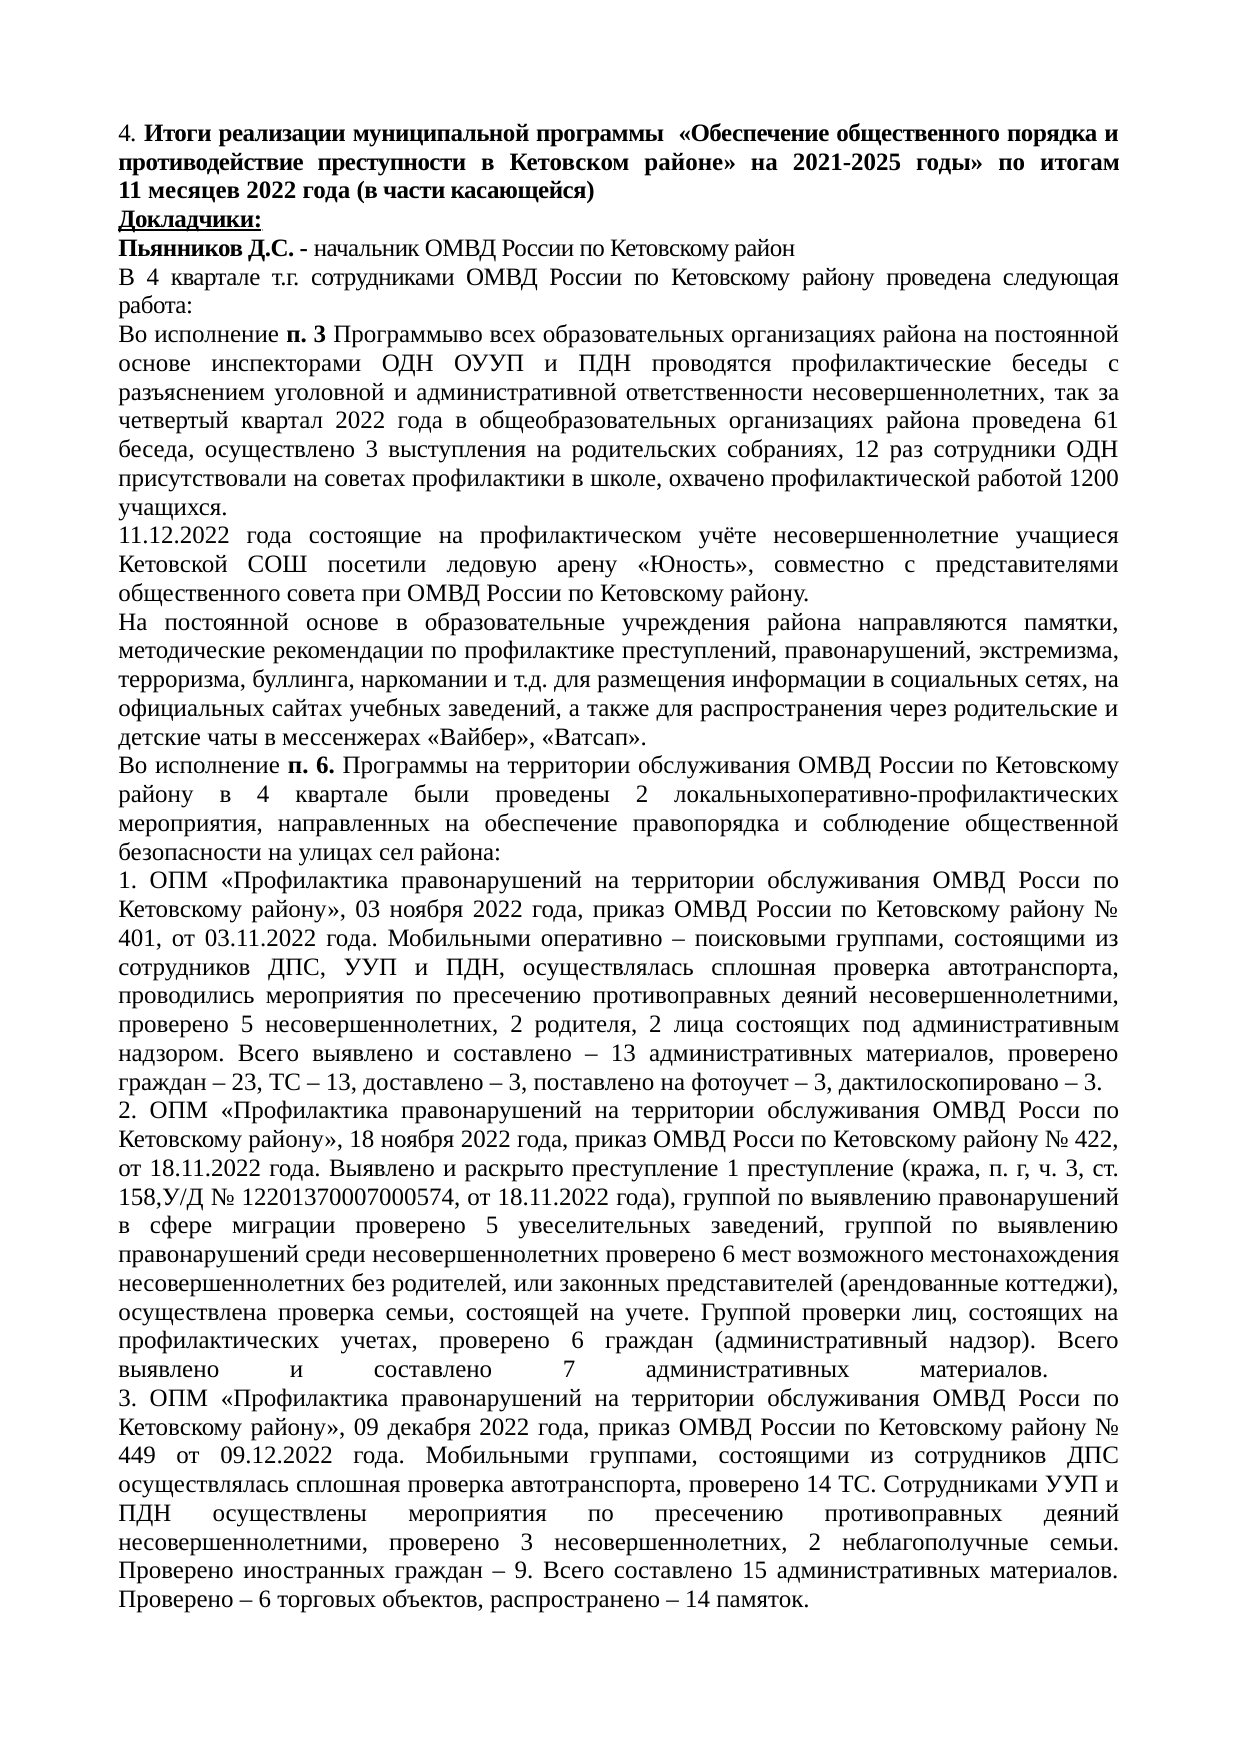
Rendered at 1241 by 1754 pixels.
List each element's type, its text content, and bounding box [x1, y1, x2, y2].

text 2. ОПМ «Профилактика правонарушений на территории обслуживания ОМВД Росси по Кетовскому району», 18 ноября 2022 года, приказ ОМВД Росси по Кетовскому району № 422, от 18.11.2022 года. Выявлено и раскрыто преступление 1 преступление (кража, п. г, ч. 3, ст. 158,У/Д № 12201370007000574, от 18.11.2022 года), группой по выявлению правонарушений в сфере миграции проверено 5 увеселительных заведений, группой по выявлению правонарушений среди несовершеннолетних проверено 6 мест возможного местонахождения несовершеннолетних без родителей, или законных представителей (арендованные коттеджи), осуществлена проверка семьи, состоящей на учете. Группой проверки лиц, состоящих на профилактических учетах, проверено 6 граждан (административный надзор). Всего выявлено и составлено 7 административных материалов. 3. ОПМ «Профилактика правонарушений на территории обслуживания ОМВД Росси по Кетовскому району», 09 декабря 2022 года, приказ ОМВД России по Кетовскому району № 449 от 09.12.2022 года. Мобильными группами, состоящими из сотрудников ДПС осуществлялась сплошная проверка автотранспорта, проверено 14 ТС. Сотрудниками УУП и ПДН осуществлены мероприятия по пресечению противоправных деяний несовершеннолетними, проверено 3 несовершеннолетних, 2 неблагополучные семьи. Проверено иностранных граждан – 9. Всего составлено 15 административных материалов. Проверено – 6 торговых объектов, распространено – 14 памяток. [118, 1096, 1120, 1613]
list 4. Итоги реализации муниципальной программы «Обеспечение общественного порядка и противодействие преступности в Кетовском районе» на 2021-2025 годы» по итогам 11 месяцев 2022 года (в части касающейся) [118, 118, 1120, 204]
text 11.12.2022 года состоящие на профилактическом учёте несовершеннолетние учащиеся Кетовской СОШ посетили ледовую арену «Юность», совместно с представителями общественного совета при ОМВД России по Кетовскому району. [118, 521, 1120, 607]
text Во исполнение п. 6. Программы на территории обслуживания ОМВД России по Кетовскому району в 4 квартале были проведены 2 локальныхоперативно-профилактических мероприятия, направленных на обеспечение правопорядка и соблюдение общественной безопасности на улицах сел района: [118, 751, 1120, 866]
list В 4 квартале т.г. сотрудниками ОМВД России по Кетовскому району проведена следующая работа: [118, 262, 1120, 319]
text 1. ОПМ «Профилактика правонарушений на территории обслуживания ОМВД Росси по Кетовскому району», 03 ноября 2022 года, приказ ОМВД России по Кетовскому району № 401, от 03.11.2022 года. Мобильными оперативно – поисковыми группами, состоящими из сотрудников ДПС, УУП и ПДН, осуществлялась сплошная проверка автотранспорта, проводились мероприятия по пресечению противоправных деяний несовершеннолетними, проверено 5 несовершеннолетних, 2 родителя, 2 лица состоящих под административным надзором. Всего выявлено и составлено – 13 административных материалов, проверено граждан – 23, ТС – 13, доставлено – 3, поставлено на фотоучет – 3, дактилоскопировано – 3. [118, 866, 1120, 1096]
text На постоянной основе в образовательные учреждения района направляются памятки, методические рекомендации по профилактике преступлений, правонарушений, экстремизма, терроризма, буллинга, наркомании и т.д. для размещения информации в социальных сетях, на официальных сайтах учебных заведений, а также для распространения через родительские и детские чаты в мессенжерах «Вайбер», «Ватсап». [118, 607, 1120, 751]
text Во исполнение п. 3 Программыво всех образовательных организациях района на постоянной основе инспекторами ОДН ОУУП и ПДН проводятся профилактические беседы с разъяснением уголовной и административной ответственности несовершеннолетних, так за четвертый квартал 2022 года в общеобразовательных организациях района проведена 61 беседа, осуществлено 3 выступления на родительских собраниях, 12 раз сотрудники ОДН присутствовали на советах профилактики в школе, охвачено профилактической работой 1200 учащихся. [118, 319, 1120, 521]
list Докладчики: [118, 204, 1120, 233]
list Пьянников Д.С. - начальник ОМВД России по Кетовскому район [118, 233, 1120, 262]
